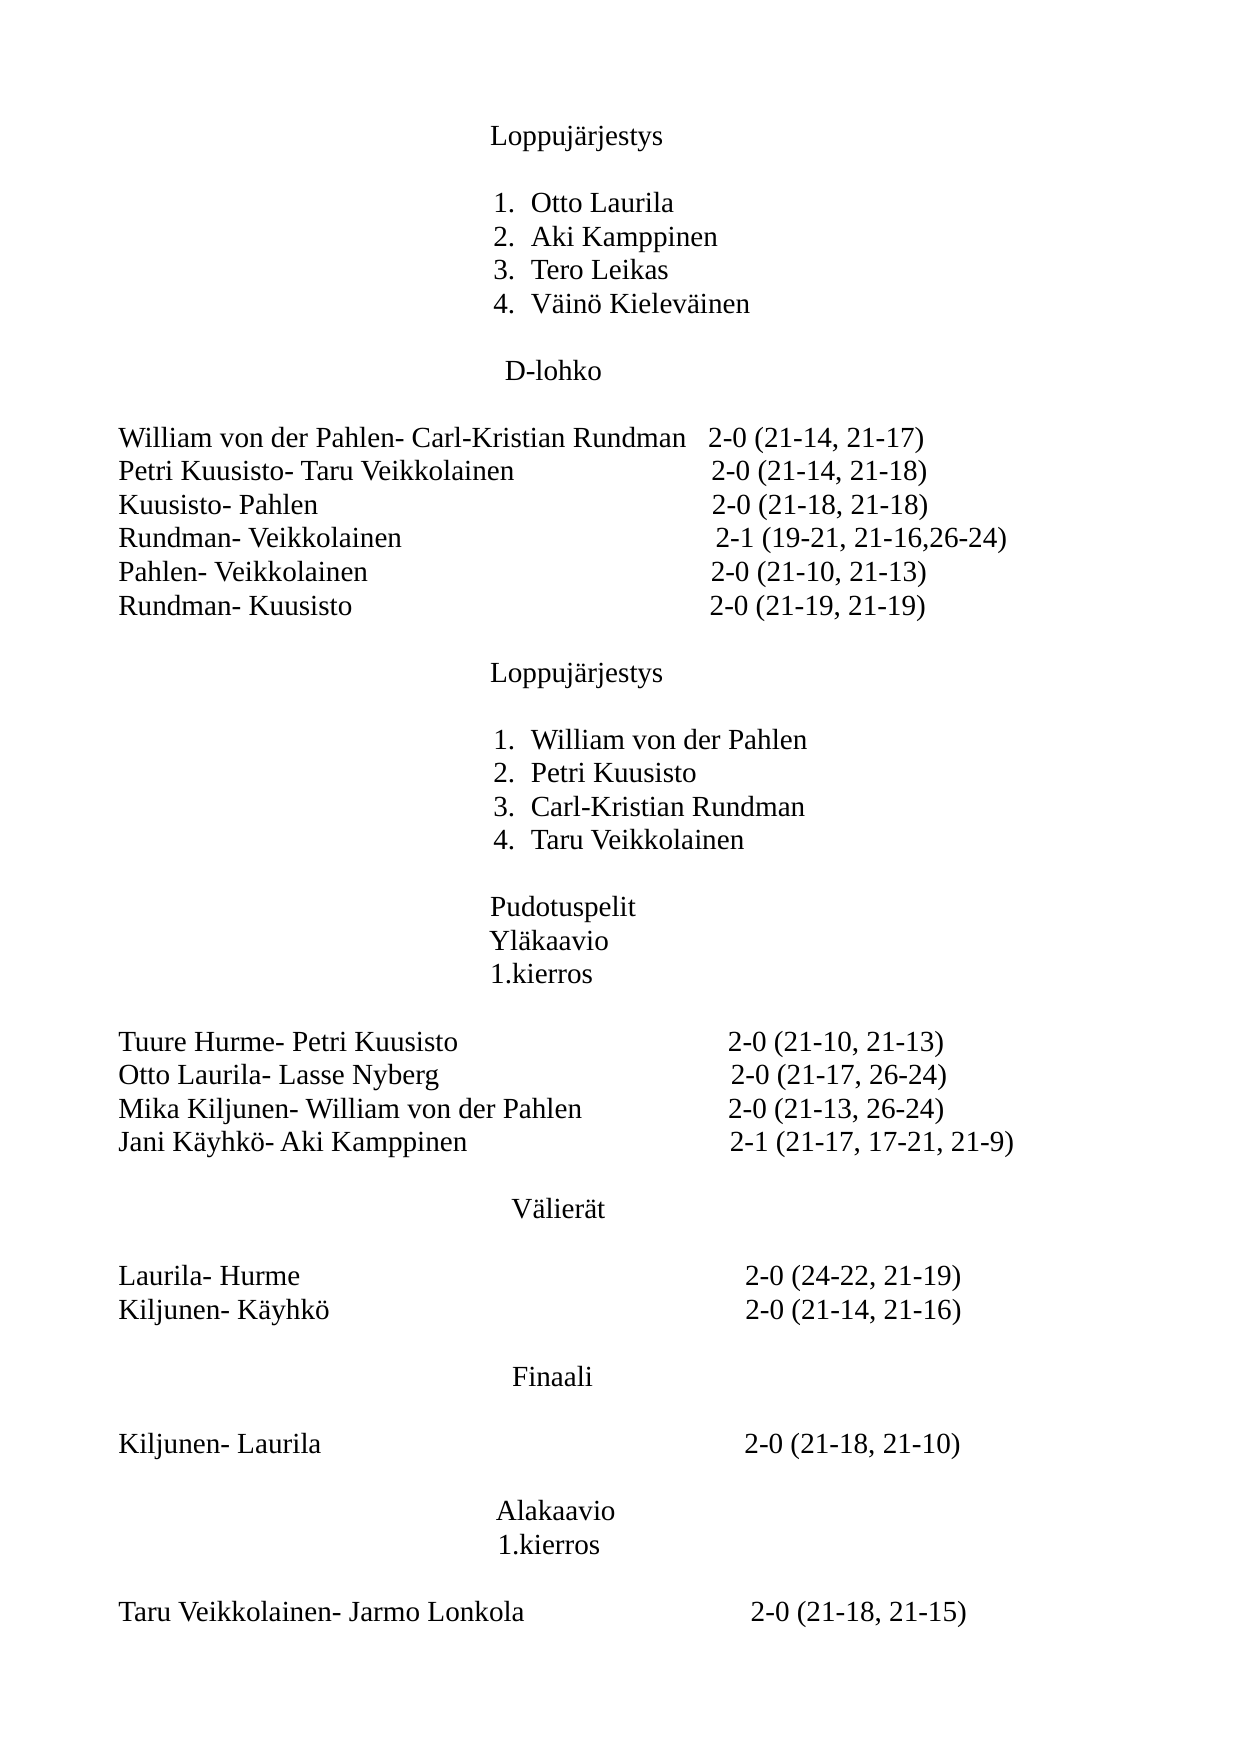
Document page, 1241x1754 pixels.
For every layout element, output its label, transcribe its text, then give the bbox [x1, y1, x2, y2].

text Mika Kiljunen- William von der Pahlen 2-0 (21-13, 26-24) [118, 1091, 1122, 1124]
text Yläkaavio [118, 923, 1122, 957]
text Finaali [118, 1359, 1122, 1393]
text 1.kierros [118, 1527, 1122, 1560]
text 1.kierros [118, 957, 1122, 990]
text Välierät [118, 1191, 1122, 1225]
list Taru Veikkolainen [493, 822, 1122, 856]
text Pudotuspelit [118, 889, 1122, 923]
text Kuusisto- Pahlen 2-0 (21-18, 21-18) [118, 487, 1122, 521]
list Petri Kuusisto [493, 755, 1122, 789]
text Jani Käyhkö- Aki Kamppinen 2-1 (21-17, 17-21, 21-9) [118, 1124, 1122, 1158]
text Kiljunen- Käyhkö 2-0 (21-14, 21-16) [118, 1292, 1122, 1326]
text Petri Kuusisto- Taru Veikkolainen 2-0 (21-14, 21-18) [118, 453, 1122, 487]
list Carl-Kristian Rundman [493, 789, 1122, 822]
text Pahlen- Veikkolainen 2-0 (21-10, 21-13) [118, 554, 1122, 588]
text Otto Laurila- Lasse Nyberg 2-0 (21-17, 26-24) [118, 1057, 1122, 1091]
text Taru Veikkolainen- Jarmo Lonkola 2-0 (21-18, 21-15) [118, 1594, 1122, 1627]
text Alakaavio [118, 1493, 1122, 1527]
text Loppujärjestys [118, 655, 1122, 688]
list Väinö Kieleväinen [493, 286, 1122, 319]
text Rundman- Kuusisto 2-0 (21-19, 21-19) [118, 588, 1122, 621]
text Kiljunen- Laurila 2-0 (21-18, 21-10) [118, 1426, 1122, 1460]
list Aki Kamppinen [493, 219, 1122, 252]
text Loppujärjestys [118, 118, 1122, 152]
text D-lohko [118, 353, 1122, 386]
list William von der Pahlen [493, 722, 1122, 755]
text Tuure Hurme- Petri Kuusisto 2-0 (21-10, 21-13) [118, 1024, 1122, 1057]
list Otto Laurila [493, 185, 1122, 219]
text William von der Pahlen- Carl-Kristian Rundman 2-0 (21-14, 21-17) [118, 420, 1122, 453]
text Laurila- Hurme 2-0 (24-22, 21-19) [118, 1258, 1122, 1292]
text Rundman- Veikkolainen 2-1 (19-21, 21-16,26-24) [118, 521, 1122, 554]
list Tero Leikas [493, 252, 1122, 286]
